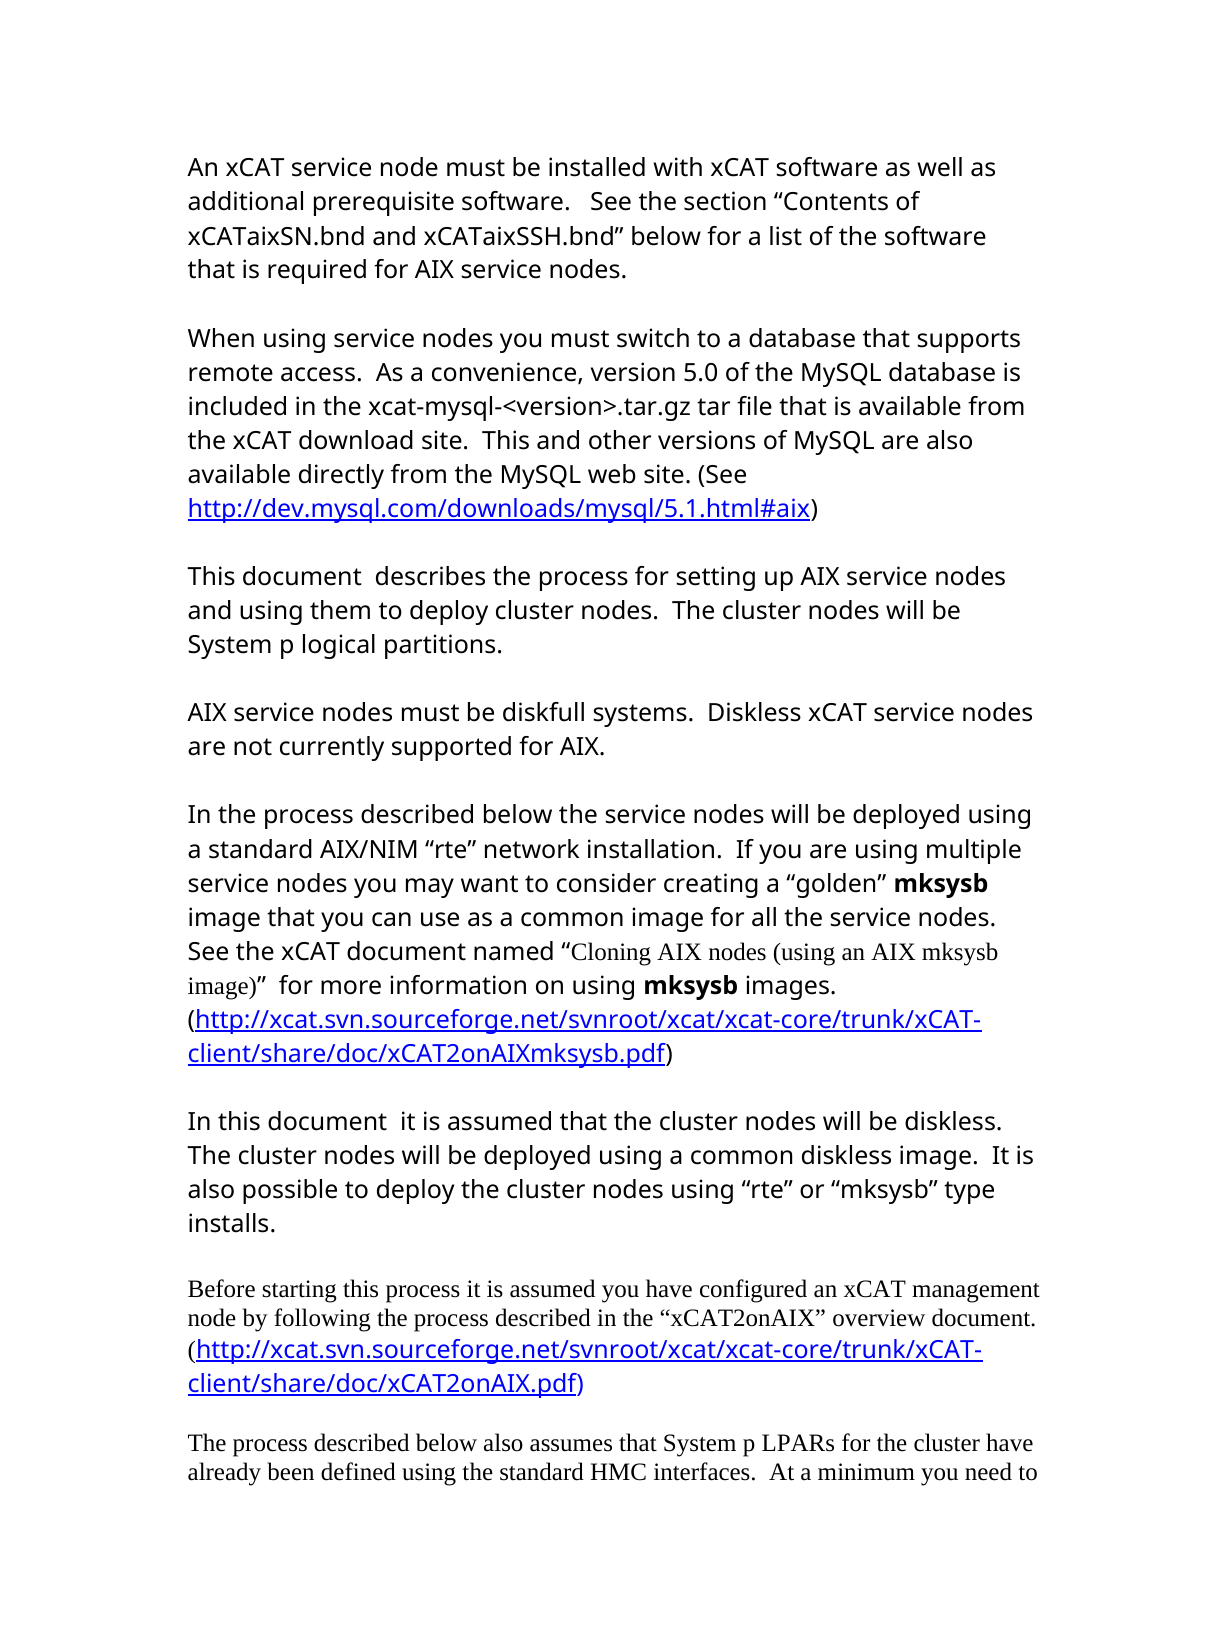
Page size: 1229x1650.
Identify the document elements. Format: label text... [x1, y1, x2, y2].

text The process described below also assumes that System p LPARs for the cluster have already been defined using the standard HMC interfaces. At a minimum you need to [187, 1428, 1041, 1486]
text Before starting this process it is assumed you have configured an xCAT management node by following the process described in the “xCAT2onAIX” overview document. (http://xcat.svn.sourceforge.net/svnroot/xcat/xcat-core/trunk/xCAT-client/share/doc/xCAT2onAIX.pdf) [187, 1274, 1041, 1400]
text This document describes the process for setting up AIX service nodes and using them to deploy cluster nodes. The cluster nodes will be System p logical partitions. [187, 559, 1041, 661]
text When using service nodes you must switch to a database that supports remote access. As a convenience, version 5.0 of the MySQL database is included in the xcat-mysql-<version>.tar.gz tar file that is available from the xCAT download site. This and other versions of MySQL are also available directly from the MySQL web site. (See http://dev.mysql.com/downloads/mysql/5.1.html#aix) [187, 320, 1041, 525]
text An xCAT service node must be installed with xCAT software as well as additional prerequisite software. See the section “Contents of xCATaixSN.bnd and xCATaixSSH.bnd” below for a list of the software that is required for AIX service nodes. [187, 150, 1041, 286]
text In this document it is assumed that the cluster nodes will be diskless. The cluster nodes will be deployed using a common diskless image. It is also possible to deploy the cluster nodes using “rte” or “mksysb” type installs. [187, 1104, 1041, 1240]
text In the process described below the service nodes will be deployed using a standard AIX/NIM “rte” network installation. If you are using multiple service nodes you may want to consider creating a “golden” mksysb image that you can use as a common image for all the service nodes. See the xCAT document named “Cloning AIX nodes (using an AIX mksysb image)” for more information on using mksysb images. (http://xcat.svn.sourceforge.net/svnroot/xcat/xcat-core/trunk/xCAT-client/share/doc/xCAT2onAIXmksysb.pdf) [187, 797, 1041, 1070]
text AIX service nodes must be diskfull systems. Diskless xCAT service nodes are not currently supported for AIX. [187, 695, 1041, 763]
